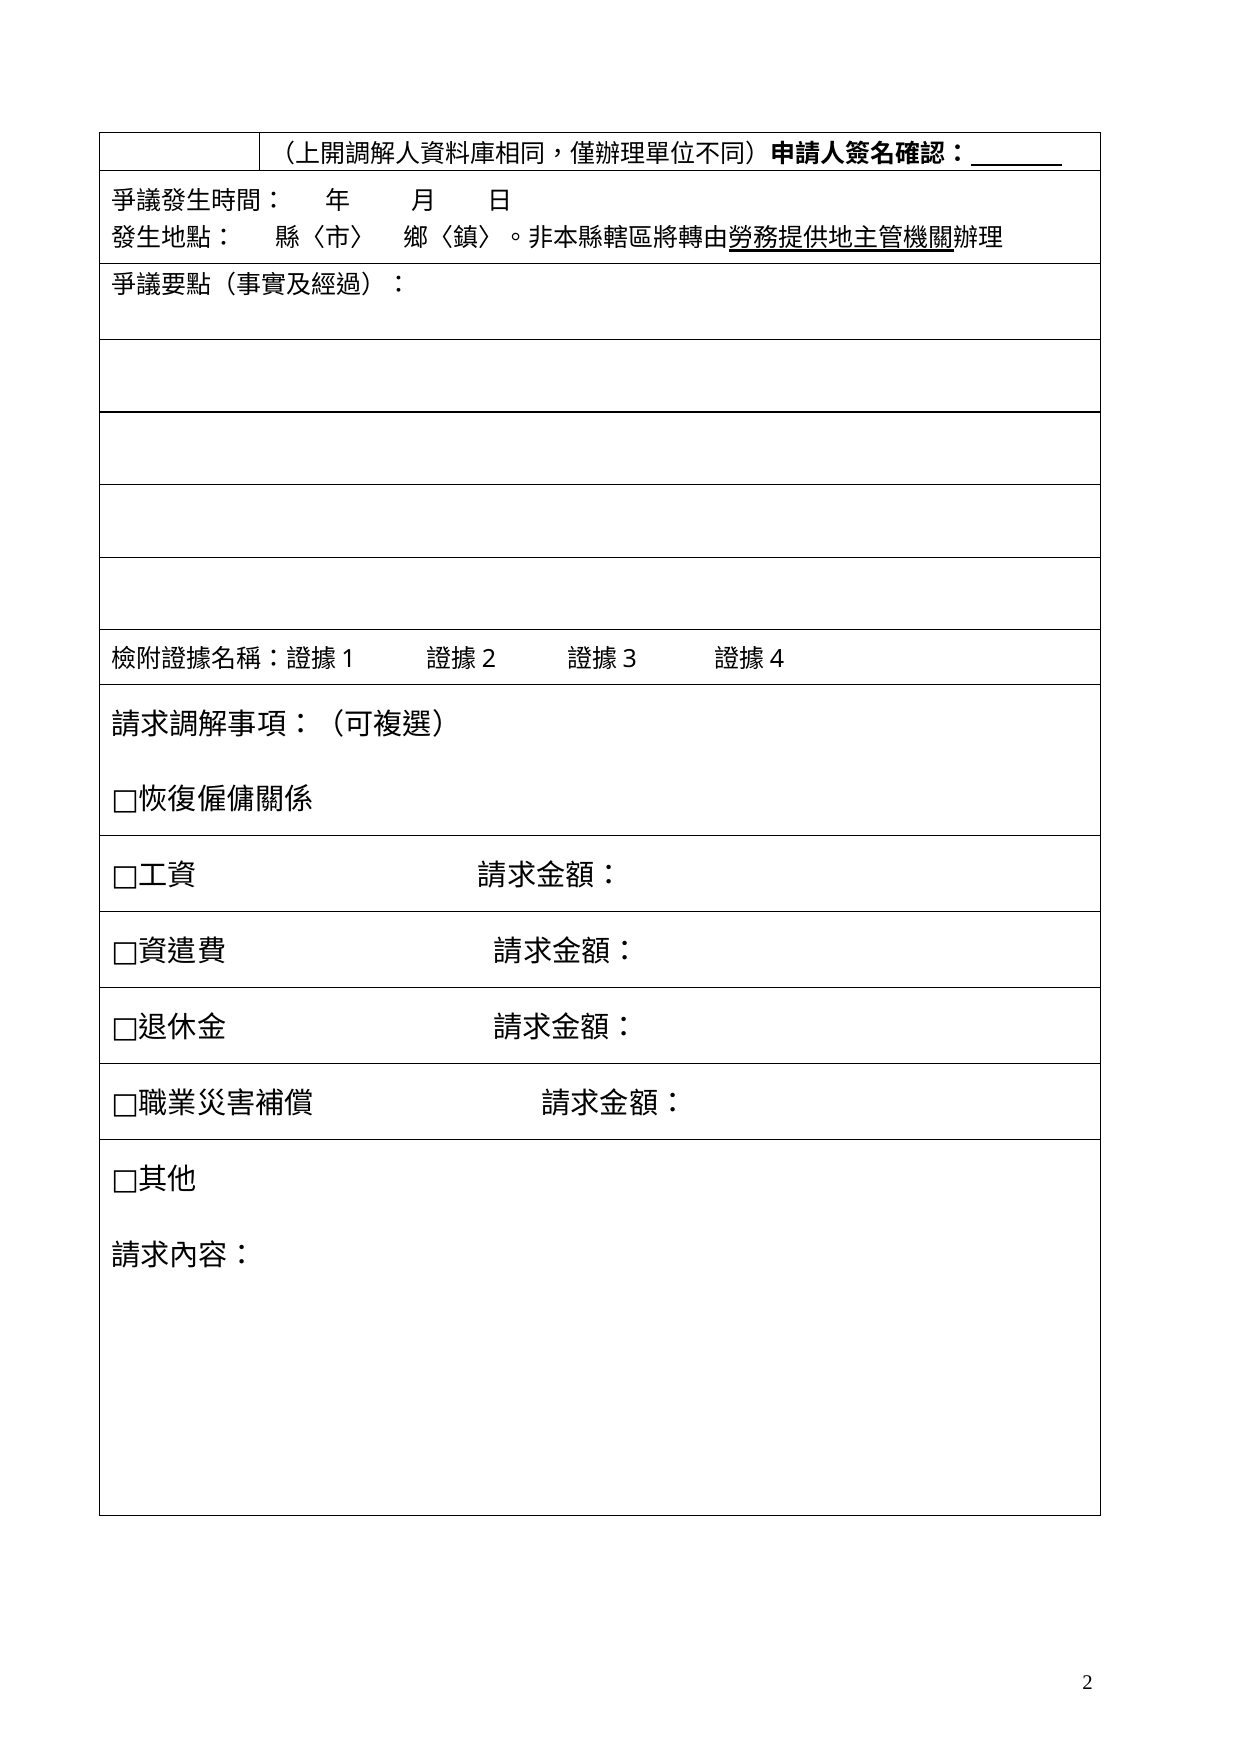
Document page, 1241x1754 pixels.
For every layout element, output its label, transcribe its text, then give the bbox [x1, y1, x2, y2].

table_cell （上開調解人資料庫相同，僅辦理單位不同）申請人簽名確認： [260, 133, 1100, 170]
table_cell 爭議發生時間： 年 月 日 發生地點： 縣〈市〉 鄉〈鎮〉。非本縣轄區將轉由勞務提供地主管機關辦理 [100, 171, 1100, 263]
table_cell 檢附證據名稱：證據1 證據2 證據3 證據4 [100, 630, 1100, 684]
table_cell [100, 340, 1100, 411]
table_cell □其他 請求內容： [100, 1140, 1100, 1515]
table_cell [100, 413, 1100, 484]
table_cell [100, 485, 1100, 557]
table_cell [100, 133, 259, 170]
table_cell 請求調解事項：（可複選） □恢復僱傭關係 [100, 685, 1100, 834]
table_cell □退休金 請求金額： [100, 988, 1100, 1063]
table_cell 爭議要點（事實及經過）： [100, 264, 1100, 339]
table_cell □職業災害補償 請求金額： [100, 1064, 1100, 1139]
table_cell [100, 558, 1100, 629]
table_cell □工資 請求金額： [100, 836, 1100, 911]
table_cell □資遣費 請求金額： [100, 912, 1100, 987]
